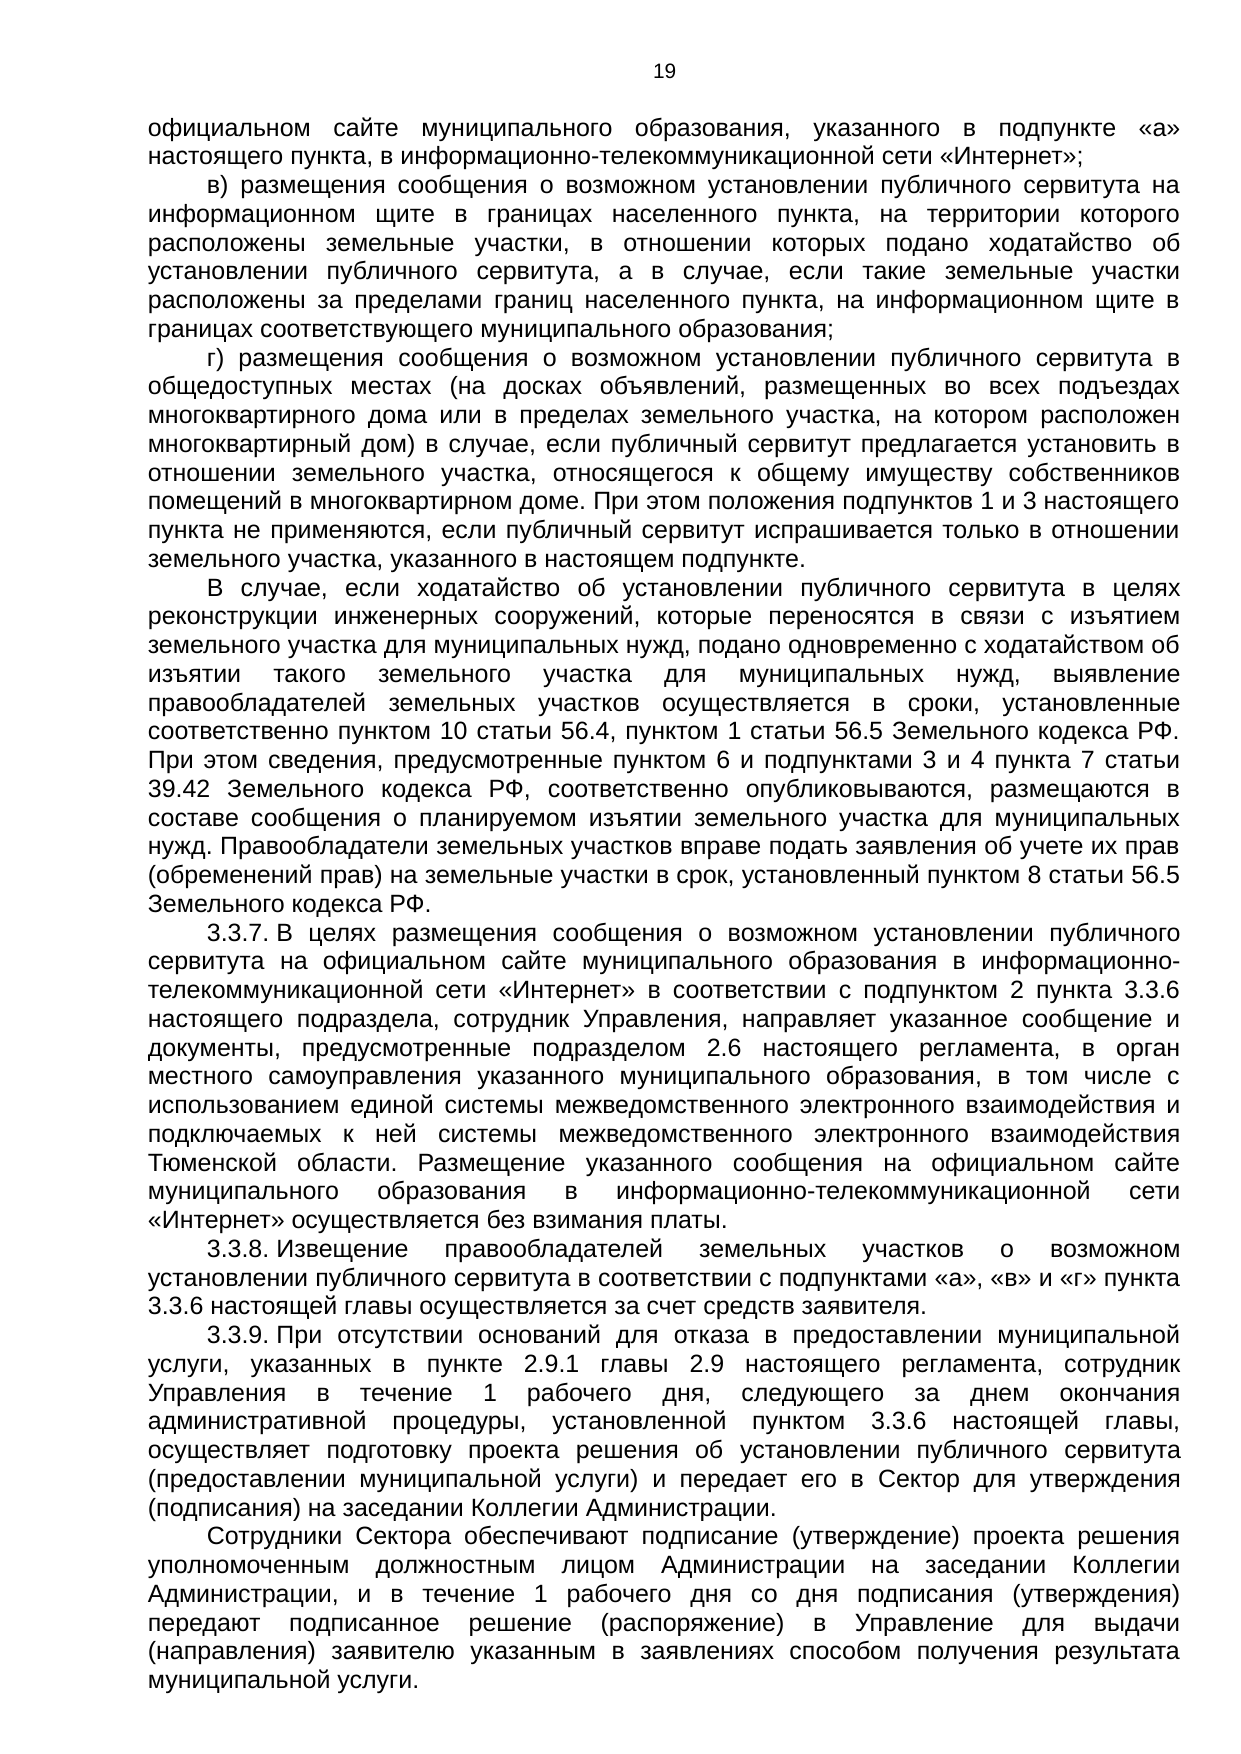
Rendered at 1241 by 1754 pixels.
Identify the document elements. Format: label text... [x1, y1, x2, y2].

text г) размещения сообщения о возможном установлении публичного сервитута в общедоступных местах (на досках объявлений, размещенных во всех подъездах многоквартирного дома или в пределах земельного участка, на котором расположен многоквартирный дом) в случае, если публичный сервитут предлагается установить в отношении земельного участка, относящегося к общему имуществу собственников помещений в многоквартирном доме. При этом положения подпунктов 1 и 3 настоящего пункта не применяются, если публичный сервитут испрашивается только в отношении земельного участка, указанного в настоящем подпункте. [148, 342, 1181, 572]
text 3.3.7. В целях размещения сообщения о возможном установлении публичного сервитута на официальном сайте муниципального образования в информационно-телекоммуникационной сети «Интернет» в соответствии с подпунктом 2 пункта 3.3.6 настоящего подраздела, сотрудник Управления, направляет указанное сообщение и документы, предусмотренные подразделом 2.6 настоящего регламента, в орган местного самоуправления указанного муниципального образования, в том числе с использованием единой системы межведомственного электронного взаимодействия и подключаемых к ней системы межведомственного электронного взаимодействия Тюменской области. Размещение указанного сообщения на официальном сайте муниципального образования в информационно-телекоммуникационной сети «Интернет» осуществляется без взимания платы. [148, 917, 1181, 1234]
text В случае, если ходатайство об установлении публичного сервитута в целях реконструкции инженерных сооружений, которые переносятся в связи с изъятием земельного участка для муниципальных нужд, подано одновременно с ходатайством об изъятии такого земельного участка для муниципальных нужд, выявление правообладателей земельных участков осуществляется в сроки, установленные соответственно пунктом 10 статьи 56.4, пунктом 1 статьи 56.5 Земельного кодекса РФ. При этом сведения, предусмотренные пунктом 6 и подпунктами 3 и 4 пункта 7 статьи 39.42 Земельного кодекса РФ, соответственно опубликовываются, размещаются в составе сообщения о планируемом изъятии земельного участка для муниципальных нужд. Правообладатели земельных участков вправе подать заявления об учете их прав (обременений прав) на земельные участки в срок, установленный пунктом 8 статьи 56.5 Земельного кодекса РФ. [148, 572, 1181, 917]
text официальном сайте муниципального образования, указанного в подпункте «а» настоящего пункта, в информационно-телекоммуникационной сети «Интернет»; [148, 112, 1181, 170]
text в) размещения сообщения о возможном установлении публичного сервитута на информационном щите в границах населенного пункта, на территории которого расположены земельные участки, в отношении которых подано ходатайство об установлении публичного сервитута, а в случае, если такие земельные участки расположены за пределами границ населенного пункта, на информационном щите в границах соответствующего муниципального образования; [148, 170, 1181, 342]
text 3.3.8. Извещение правообладателей земельных участков о возможном установлении публичного сервитута в соответствии с подпунктами «а», «в» и «г» пункта 3.3.6 настоящей главы осуществляется за счет средств заявителя. [148, 1234, 1181, 1320]
text Сотрудники Сектора обеспечивают подписание (утверждение) проекта решения уполномоченным должностным лицом Администрации на заседании Коллегии Администрации, и в течение 1 рабочего дня со дня подписания (утверждения) передают подписанное решение (распоряжение) в Управление для выдачи (направления) заявителю указанным в заявлениях способом получения результата муниципальной услуги. [148, 1521, 1181, 1694]
text 3.3.9. При отсутствии оснований для отказа в предоставлении муниципальной услуги, указанных в пункте 2.9.1 главы 2.9 настоящего регламента, сотрудник Управления в течение 1 рабочего дня, следующего за днем окончания административной процедуры, установленной пунктом 3.3.6 настоящей главы, осуществляет подготовку проекта решения об установлении публичного сервитута (предоставлении муниципальной услуги) и передает его в Сектор для утверждения (подписания) на заседании Коллегии Администрации. [148, 1320, 1181, 1521]
